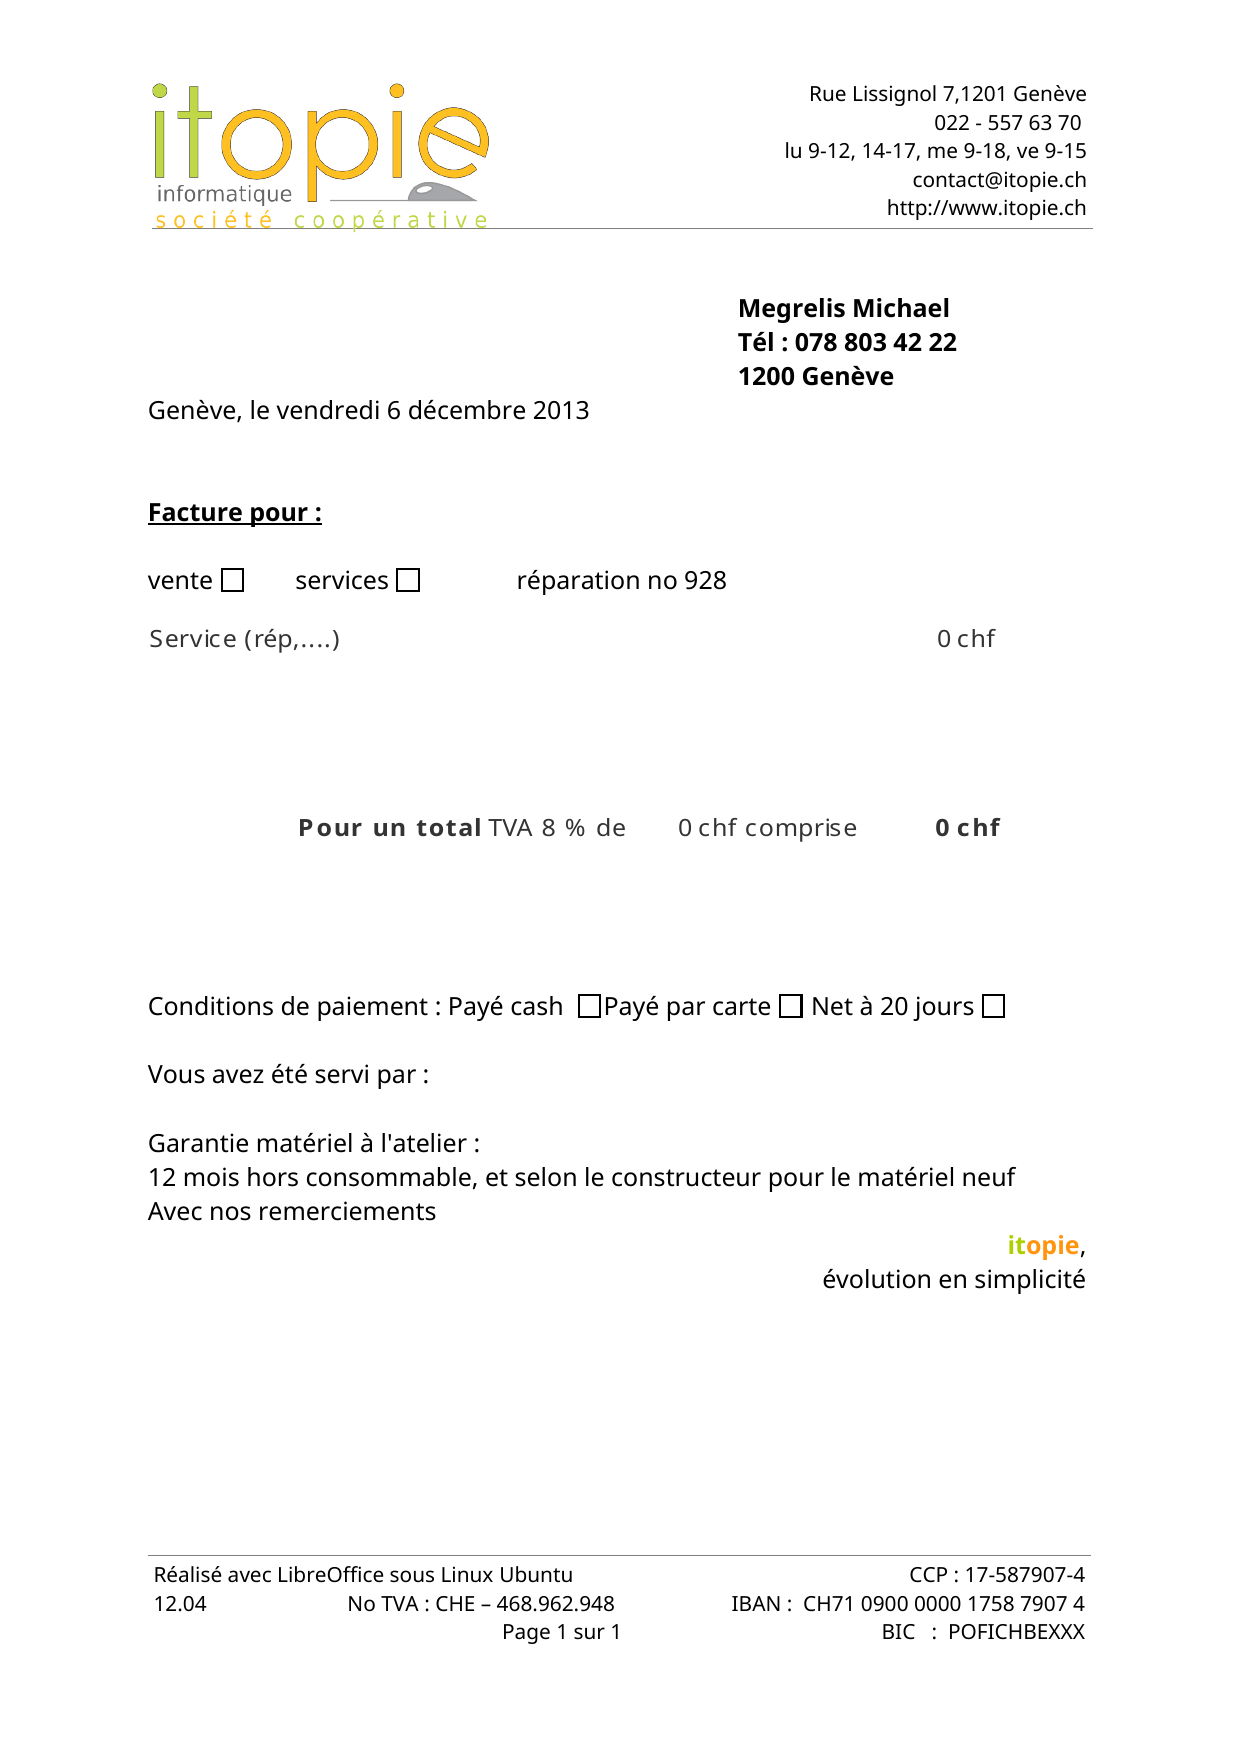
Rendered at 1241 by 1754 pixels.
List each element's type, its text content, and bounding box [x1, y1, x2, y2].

text Avec nos remerciements [148, 1193, 1093, 1227]
text 1200 Genève [148, 358, 1093, 392]
text Megrelis Michael [148, 290, 1093, 324]
text évolution en simplicité [148, 1262, 1093, 1296]
text Garantie matériel à l'atelier : [148, 1125, 1093, 1159]
text vente services réparation no 928 [148, 563, 1093, 597]
picture [138, 72, 500, 244]
text itopie, [148, 1227, 1093, 1262]
text Facture pour : [148, 495, 1093, 529]
text Vous avez été servi par : [148, 1057, 1093, 1091]
text Tél : 078 803 42 22 [148, 324, 1093, 358]
text Conditions de paiement : Payé cash Payé par carte Net à 20 jours [148, 989, 1093, 1023]
text Genève, le vendredi 6 décembre 2013 [148, 392, 1093, 427]
text 12 mois hors consommable, et selon le constructeur pour le matériel neuf [148, 1159, 1093, 1193]
